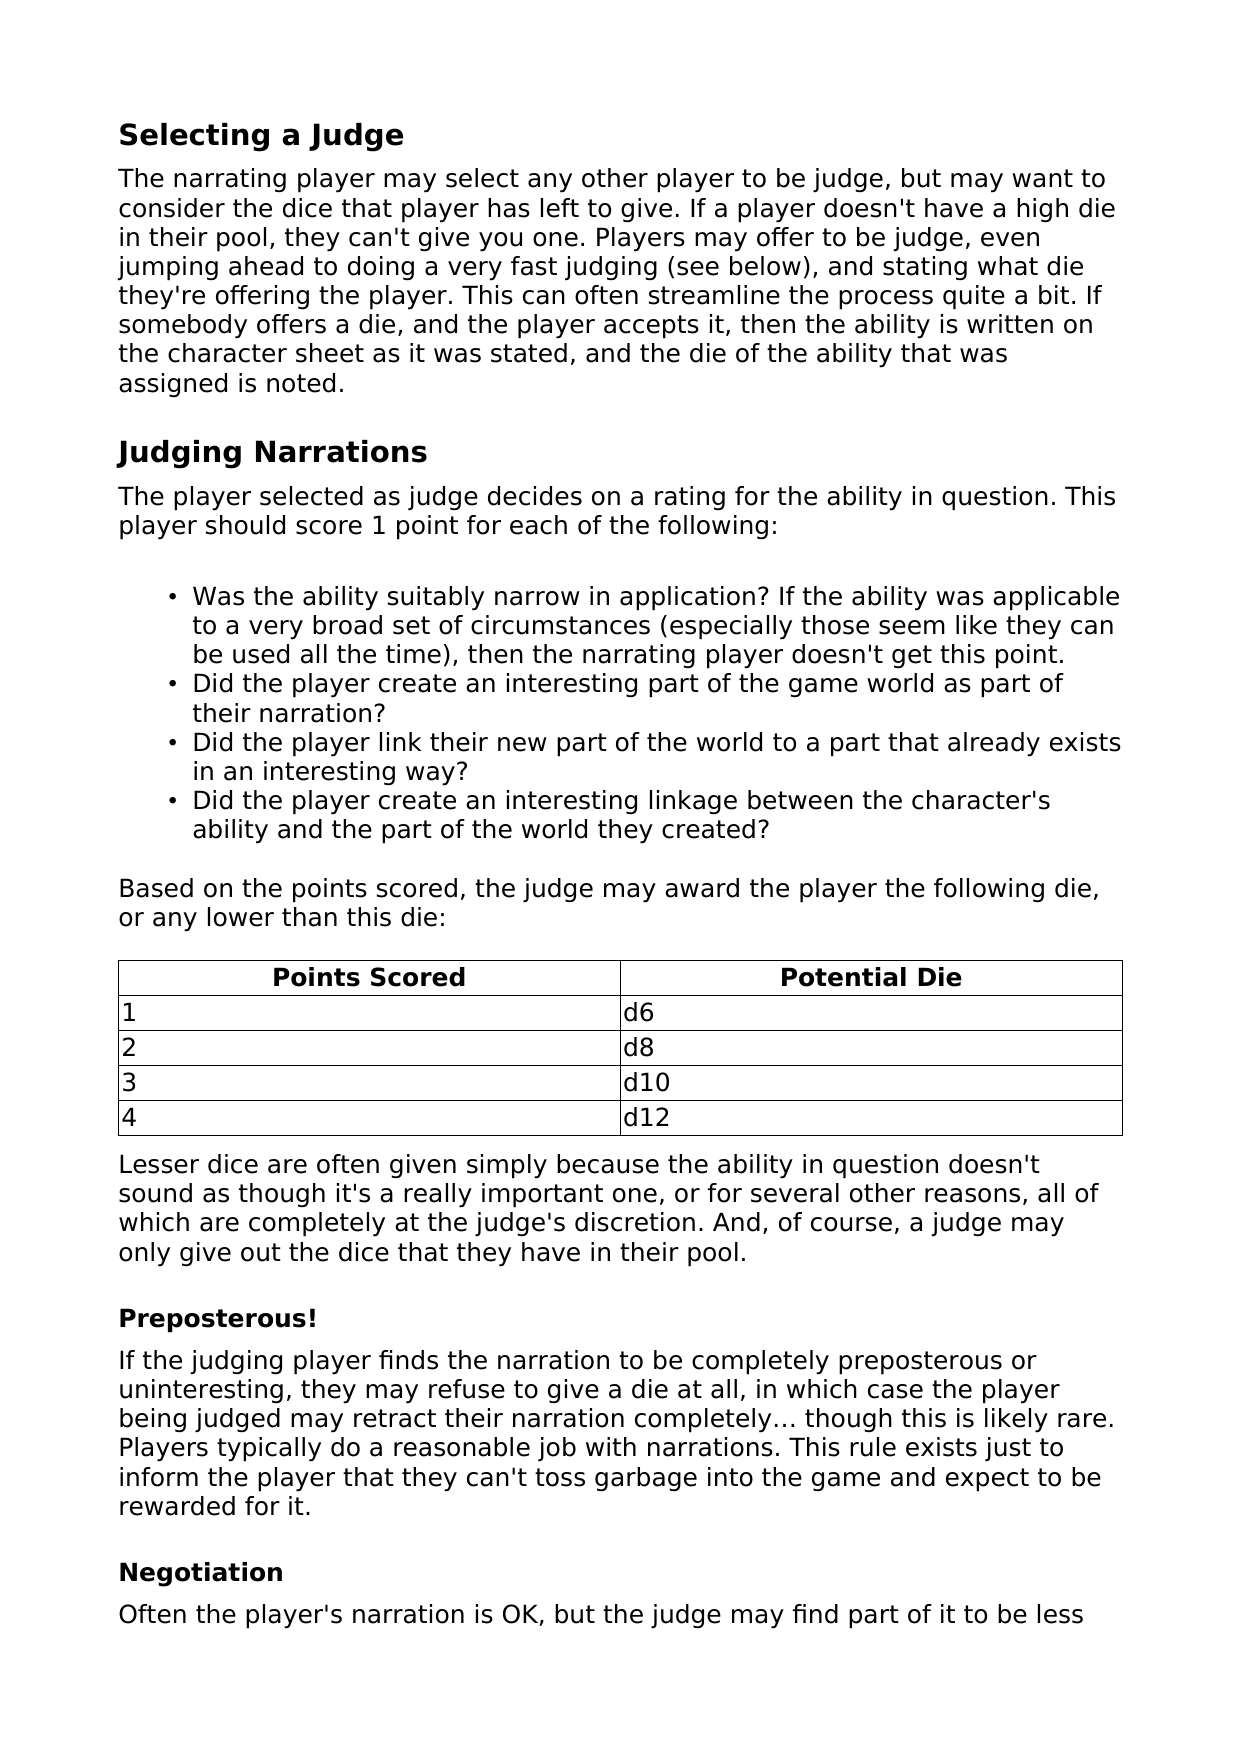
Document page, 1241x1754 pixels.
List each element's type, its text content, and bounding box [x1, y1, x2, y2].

table_cell 1 [119, 996, 620, 1030]
text Lesser dice are often given simply because the ability in question doesn't sound as though it's a really important one, or for several other reasons, all of which are completely at the judge's discretion. And, of course, a judge may only give out the dice that they have in their pool. [118, 1150, 1122, 1267]
table_cell 2 [119, 1031, 620, 1065]
list Did the player link their new part of the world to a part that already exists in an interesting way? [177, 728, 1122, 786]
table_header Points Scored [119, 961, 620, 995]
subtitle Selecting a Judge [118, 118, 1122, 152]
table_cell 4 [119, 1101, 620, 1135]
table_cell d8 [621, 1031, 1122, 1065]
text If the judging player finds the narration to be completely preposterous or uninteresting, they may refuse to give a die at all, in which case the player being judged may retract their narration completely… though this is likely rare. Players typically do a reasonable job with narrations. This rule exists just to inform the player that they can't toss garbage into the game and expect to be rewarded for it. [118, 1346, 1122, 1521]
subtitle Negotiation [118, 1558, 1122, 1588]
text Often the player's narration is OK, but the judge may find part of it to be less [118, 1600, 1122, 1629]
text The narrating player may select any other player to be judge, but may want to consider the dice that player has left to give. If a player doesn't have a high die in their pool, they can't give you one. Players may offer to be judge, even jumping ahead to doing a very fast judging (see below), and stating what die they're offering the player. This can often streamline the process quite a bit. If somebody offers a die, and the player accepts it, then the ability is written on the character sheet as it was stated, and the die of the ability that was assigned is noted. [118, 164, 1122, 398]
table_cell d6 [621, 996, 1122, 1030]
text The player selected as judge decides on a rating for the ability in question. This player should score 1 point for each of the following: [118, 482, 1122, 540]
table_cell d12 [621, 1101, 1122, 1135]
list Did the player create an interesting part of the game world as part of their narration? [177, 670, 1122, 728]
list Was the ability suitably narrow in application? If the ability was applicable to a very broad set of circumstances (especially those seem like they can be used all the time), then the narrating player doesn't get this point. [177, 582, 1122, 670]
subtitle Preposterous! [118, 1304, 1122, 1333]
table_header Potential Die [621, 961, 1122, 995]
subtitle Judging Narrations [118, 435, 1122, 469]
text Based on the points scored, the judge may award the player the following die, or any lower than this die: [118, 874, 1122, 932]
table_cell 3 [119, 1066, 620, 1100]
table_cell d10 [621, 1066, 1122, 1100]
list Did the player create an interesting linkage between the character's ability and the part of the world they created? [177, 786, 1122, 845]
